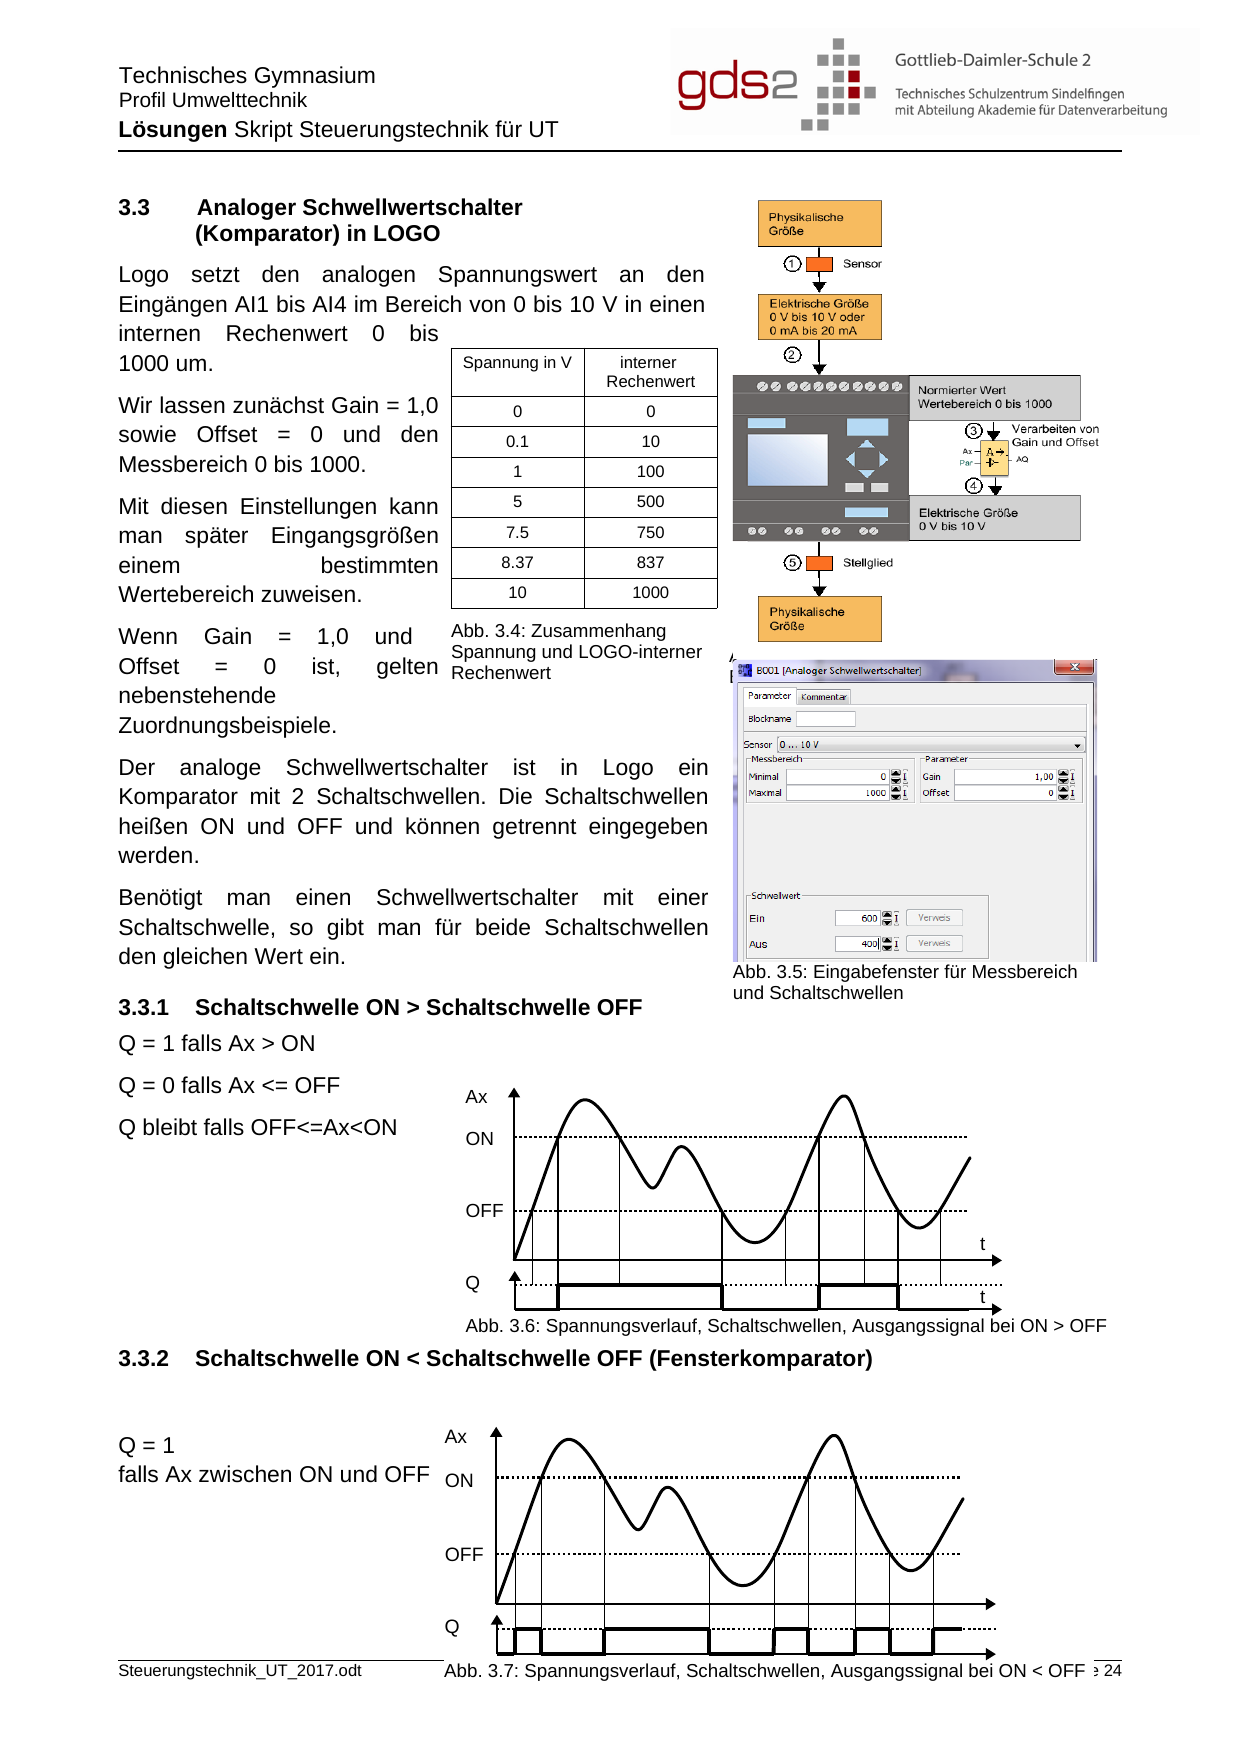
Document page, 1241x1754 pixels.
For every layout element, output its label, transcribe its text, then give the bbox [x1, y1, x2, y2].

table_cell 0 [585, 397, 717, 426]
text Wenn Gain = 1,0 und Offset = 0 ist, gelten nebenstehende Zuordnungsbeispiele. [1098, 620, 1122, 738]
text Wenn Gain = 1,0 und Offset = 0 ist, gelten nebenstehende Zuordnungsbeispiele. [733, 647, 1097, 659]
text Der analoge Schwellwertschalter ist in Logo ein Komparator mit 2 Schaltschwellen. Die Schaltschwellen heißen ON und OFF und können getrennt eingegeben werden. [118, 751, 732, 868]
text Q = 1 falls Ax zwischen ON und OFF [118, 1429, 444, 1488]
table_cell 100 [585, 458, 717, 487]
text [1104, 490, 1122, 608]
table_cell 1 [452, 458, 584, 487]
table_header Spannung in V [452, 349, 584, 396]
text Wir lassen zunächst Gain = 1,0 sowie Offset = 0 und den Messbereich 0 bis 1000. [118, 389, 451, 477]
table_header interner Rechenwert [585, 349, 717, 396]
table_cell 7,5 [452, 518, 584, 547]
table_cell 500 [585, 488, 717, 517]
table_cell 0 [452, 397, 584, 426]
text [1104, 389, 1122, 477]
text [451, 609, 717, 620]
table_cell 750 [585, 518, 717, 547]
table_cell 5 [452, 488, 584, 517]
table_cell 837 [585, 548, 717, 577]
subtitle Analoger Schwellwertschalter (Komparator) in LOGO [118, 184, 1122, 246]
text Logo setzt den analogen Spannungswert an den Eingängen AI1 bis AI4 im Bereich von 0 bis 10 V in einen internen Rechenwert 0 bis 1000 um. [118, 258, 728, 376]
text Benötigt man einen Schwellwertschalter mit einer Schaltschwelle, so gibt man für beide Schaltschwellen den gleichen Wert ein. [118, 881, 733, 969]
picture [670, 28, 1201, 135]
text Abb. 3.3: Blockschaltbild analoge Eingangsgrößen bei der LOGO! [729, 646, 1104, 688]
text [1094, 1429, 1122, 1488]
subtitle [444, 1413, 1094, 1426]
text Abb. 3.6: Spannungsverlauf, Schaltschwellen, Ausgangssignal bei ON > OFF [465, 1086, 1113, 1337]
text Abb. 3.7: Spannungsverlauf, Schaltschwellen, Ausgangssignal bei ON < OFF [444, 1426, 1094, 1681]
text Abb. 3.5: Eingabefenster für Messbereich und Schaltschwellen [733, 962, 1097, 1003]
picture [728, 197, 1104, 646]
subtitle Schaltschwelle ON < Schaltschwelle OFF (Fensterkomparator) [118, 1345, 1122, 1371]
text Wenn Gain = 1,0 und Offset = 0 ist, gelten nebenstehende Zuordnungsbeispiele. [118, 620, 732, 738]
table_cell 10 [452, 579, 584, 608]
table_cell 8,37 [452, 548, 584, 577]
text Mit diesen Einstellungen kann man später Eingangsgrößen einem bestimmten Wertebereich zuweisen. [118, 490, 451, 608]
table_cell 0,1 [452, 427, 584, 457]
subtitle Schaltschwelle ON > Schaltschwelle OFF [118, 995, 1122, 1021]
table_cell 1000 [585, 579, 717, 608]
picture [732, 659, 1098, 962]
text Q bleibt falls OFF<=Ax<ON [118, 1111, 465, 1140]
text Q = 1 falls Ax > ON [118, 1027, 1122, 1056]
table_cell 10 [585, 427, 717, 457]
text Abb. 3.4: Zusammenhang Spannung und LOGO-interner Rechenwert [451, 620, 717, 683]
text Q = 0 falls Ax <= OFF [118, 1069, 1122, 1098]
